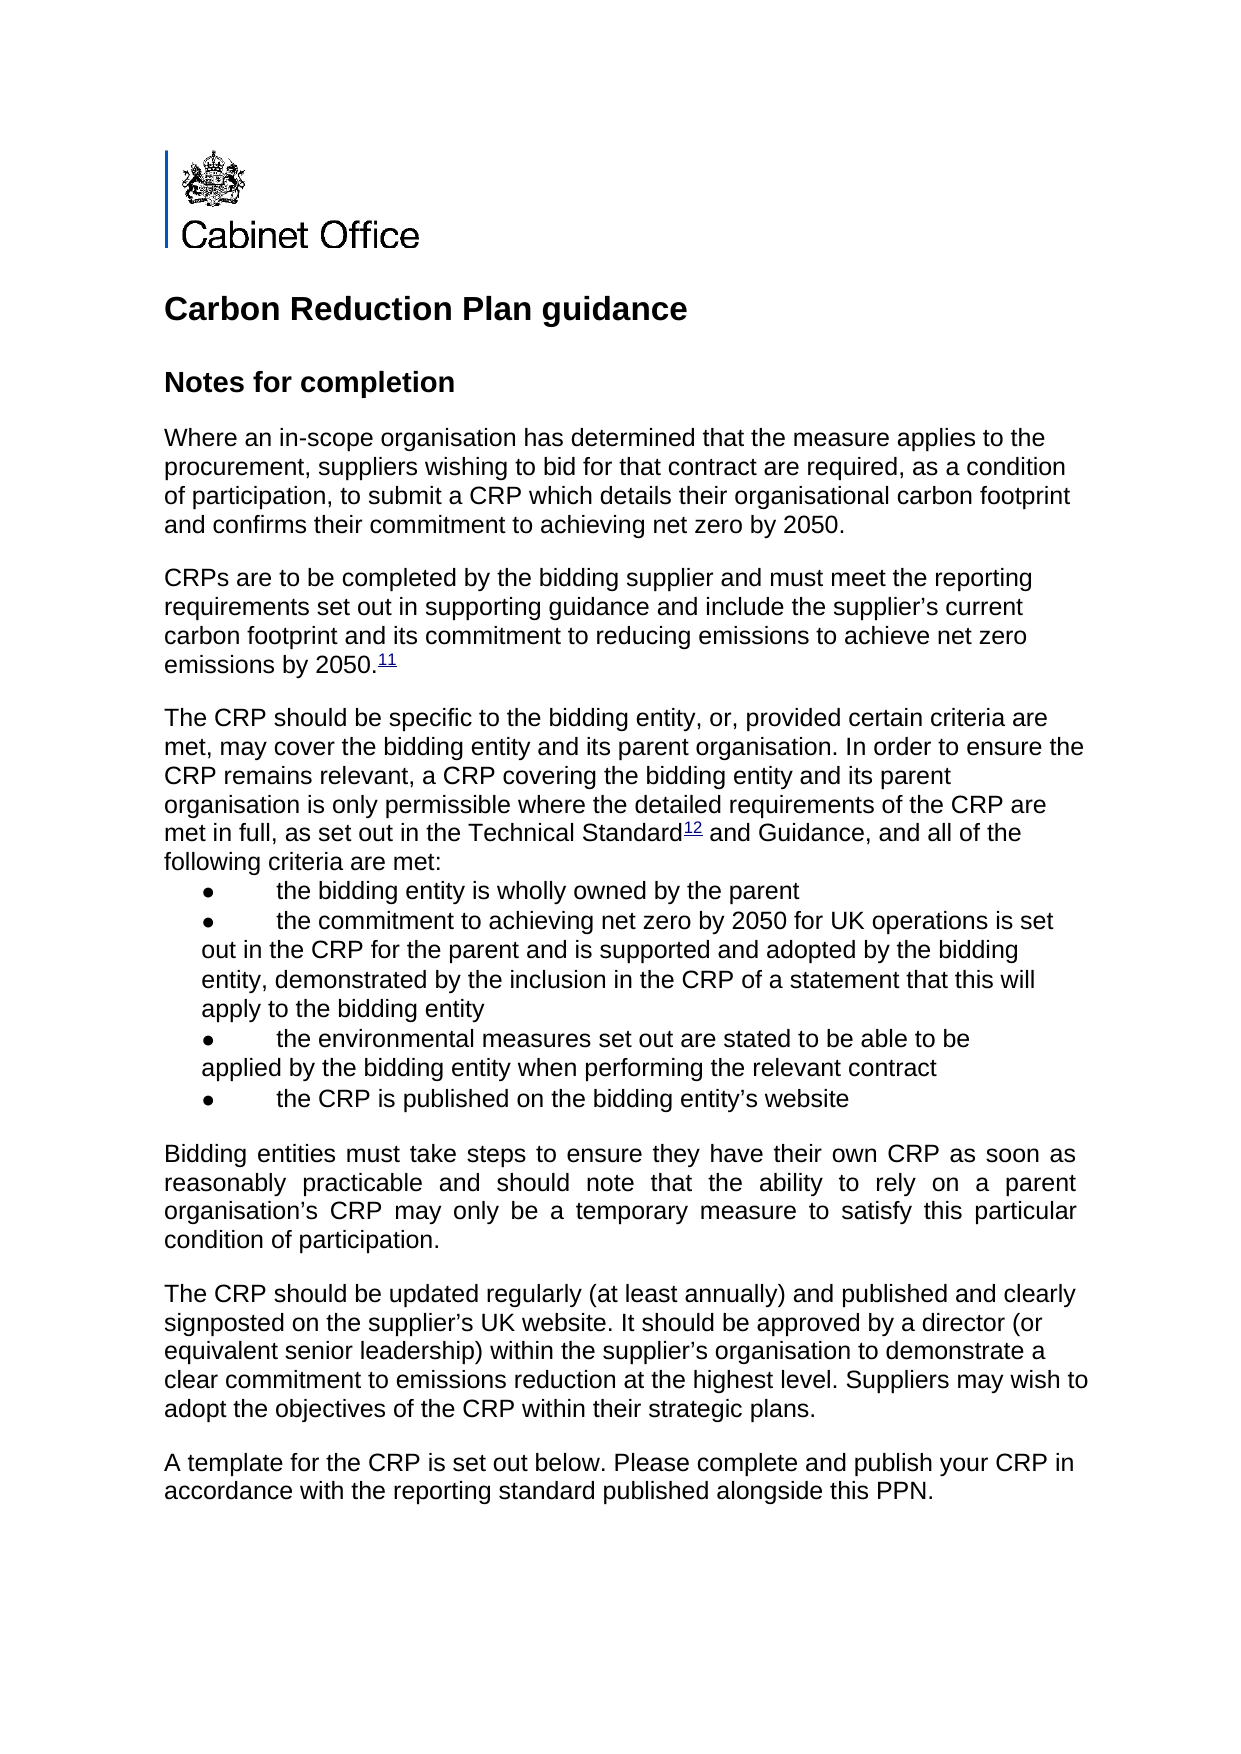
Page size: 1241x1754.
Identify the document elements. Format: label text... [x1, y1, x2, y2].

list the environmental measures set out are stated to be able to be applied by the bidding entity when performing the relevant contract [201, 1024, 1057, 1082]
text Where an in-scope organisation has determined that the measure applies to the procurement, suppliers wishing to bid for that contract are required, as a condition of participation, to submit a CRP which details their organisational carbon footprint and confirms their commitment to achieving net zero by 2050. [164, 423, 1091, 538]
text Bidding entities must take steps to ensure they have their own CRP as soon as reasonably practicable and should note that the ability to rely on a parent organisation’s CRP may only be a temporary measure to satisfy this particular condition of participation. [164, 1139, 1078, 1254]
text The CRP should be updated regularly (at least annually) and published and clearly signposted on the supplier’s UK website. It should be approved by a director (or equivalent senior leadership) within the supplier’s organisation to demonstrate a clear commitment to emissions reduction at the highest level. Suppliers may wish to adopt the objectives of the CRP within their strategic plans. [164, 1279, 1091, 1422]
subtitle Carbon Reduction Plan guidance [164, 289, 1091, 327]
list the CRP is published on the bidding entity’s website [201, 1083, 1091, 1112]
text CRPs are to be completed by the bidding supplier and must meet the reporting requirements set out in supporting guidance and include the supplier’s current carbon footprint and its commitment to reducing emissions to achieve net zero emissions by 2050.11 [164, 563, 1073, 678]
text The CRP should be specific to the bidding entity, or, provided certain criteria are met, may cover the bidding entity and its parent organisation. In order to ensure the CRP remains relevant, a CRP covering the bidding entity and its parent organisation is only permissible where the detailed requirements of the CRP are met in full, as set out in the Technical Standard12 and Guidance, and all of the following criteria are met: [164, 703, 1091, 876]
text A template for the CRP is set out below. Please complete and publish your CRP in accordance with the reporting standard published alongside this PPN. [164, 1447, 1091, 1505]
subtitle Notes for completion [164, 365, 1091, 398]
list the bidding entity is wholly owned by the parent [201, 876, 1091, 905]
list the commitment to achieving net zero by 2050 for UK operations is set out in the CRP for the parent and is supported and adopted by the bidding entity, demonstrated by the inclusion in the CRP of a statement that this will apply to the bidding entity [201, 906, 1070, 1023]
